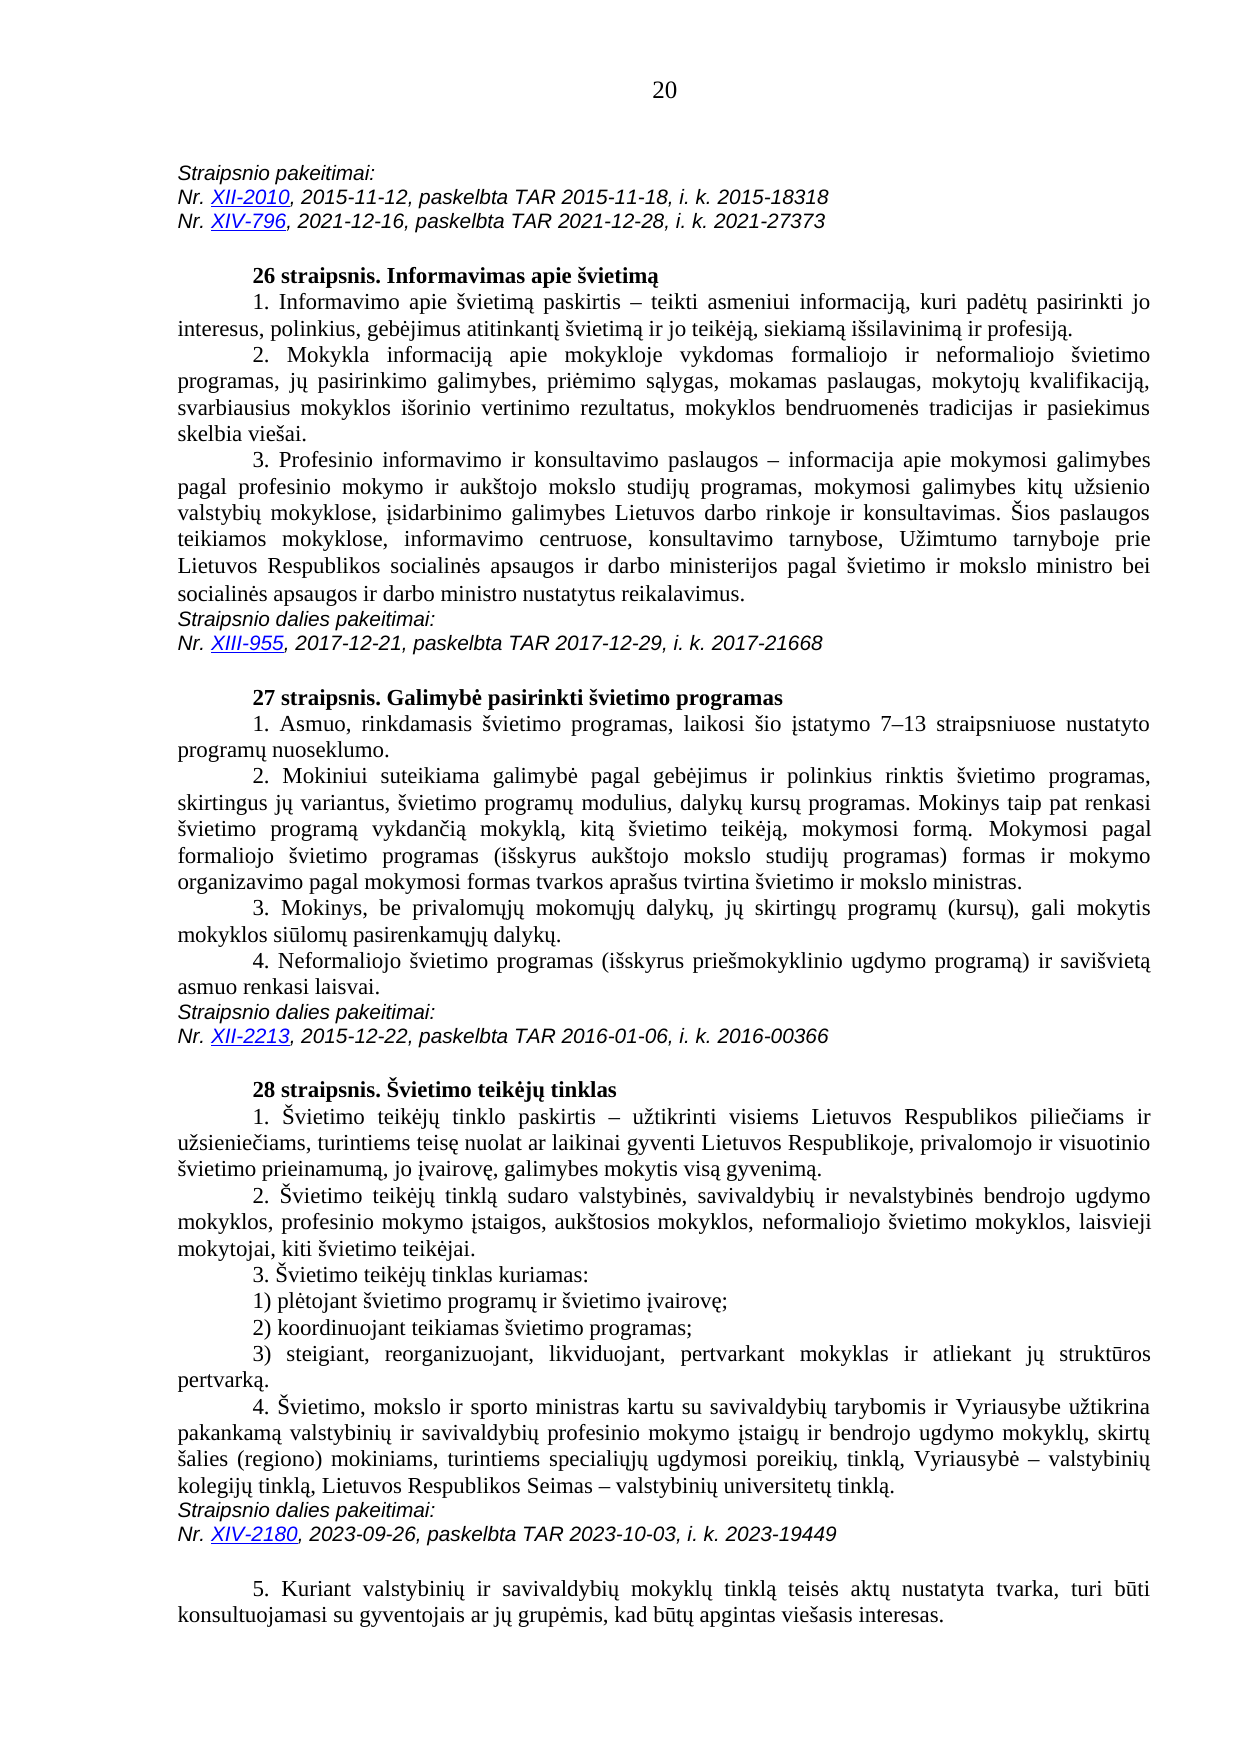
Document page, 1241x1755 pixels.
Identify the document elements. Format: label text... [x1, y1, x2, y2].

text 3. Švietimo teikėjų tinklas kuriamas: [177, 1261, 1152, 1287]
text Nr. XII-2010, 2015-11-12, paskelbta TAR 2015-11-18, i. k. 2015-18318 [177, 185, 1152, 209]
text 2. Mokiniui suteikiama galimybė pagal gebėjimus ir polinkius rinktis švietimo programas, skirtingus jų variantus, švietimo programų modulius, dalykų kursų programas. Mokinys taip pat renkasi švietimo programą vykdančią mokyklą, kitą švietimo teikėją, mokymosi formą. Mokymosi pagal formaliojo švietimo programas (išskyrus aukštojo mokslo studijų programas) formas ir mokymo organizavimo pagal mokymosi formas tvarkos aprašus tvirtina švietimo ir mokslo ministras. [177, 763, 1152, 894]
text Straipsnio pakeitimai: [177, 161, 1152, 185]
text Nr. XII-2213, 2015-12-22, paskelbta TAR 2016-01-06, i. k. 2016-00366 [177, 1024, 1152, 1048]
text 4. Neformaliojo švietimo programas (išskyrus priešmokyklinio ugdymo programą) ir savišvietą asmuo renkasi laisvai. [177, 947, 1152, 1000]
text 27 straipsnis. Galimybė pasirinkti švietimo programas [177, 683, 1152, 710]
text 1. Informavimo apie švietimą paskirtis – teikti asmeniui informaciją, kuri padėtų pasirinkti jo interesus, polinkius, gebėjimus atitinkantį švietimą ir jo teikėją, siekiamą išsilavinimą ir profesiją. [177, 288, 1152, 341]
text 3. Mokinys, be privalomųjų mokomųjų dalykų, jų skirtingų programų (kursų), gali mokytis mokyklos siūlomų pasirenkamųjų dalykų. [177, 894, 1152, 947]
text 26 straipsnis. Informavimas apie švietimą [177, 262, 1152, 288]
text 1. Švietimo teikėjų tinklo paskirtis – užtikrinti visiems Lietuvos Respublikos piliečiams ir užsieniečiams, turintiems teisę nuolat ar laikinai gyventi Lietuvos Respublikoje, privalomojo ir visuotinio švietimo prieinamumą, jo įvairovę, galimybes mokytis visą gyvenimą. [177, 1103, 1152, 1182]
text 3. Profesinio informavimo ir konsultavimo paslaugos – informacija apie mokymosi galimybes pagal profesinio mokymo ir aukštojo mokslo studijų programas, mokymosi galimybes kitų užsienio valstybių mokyklose, įsidarbinimo galimybes Lietuvos darbo rinkoje ir konsultavimas. Šios paslaugos teikiamos mokyklose, informavimo centruose, konsultavimo tarnybose, Užimtumo tarnyboje prie Lietuvos Respublikos socialinės apsaugos ir darbo ministerijos pagal švietimo ir mokslo ministro bei socialinės apsaugos ir darbo ministro nustatytus reikalavimus. [177, 446, 1152, 607]
text Nr. XIV-796, 2021-12-16, paskelbta TAR 2021-12-28, i. k. 2021-27373 [177, 209, 1152, 233]
text Straipsnio dalies pakeitimai: [177, 1000, 1152, 1024]
text 1) plėtojant švietimo programų ir švietimo įvairovę; [177, 1287, 1152, 1314]
text 2) koordinuojant teikiamas švietimo programas; [177, 1314, 1152, 1340]
text Straipsnio dalies pakeitimai: [177, 1498, 1152, 1522]
text 28 straipsnis. Švietimo teikėjų tinklas [177, 1076, 1152, 1103]
text Nr. XIII-955, 2017-12-21, paskelbta TAR 2017-12-29, i. k. 2017-21668 [177, 631, 1152, 655]
text 5. Kuriant valstybinių ir savivaldybių mokyklų tinklą teisės aktų nustatyta tvarka, turi būti konsultuojamasi su gyventojais ar jų grupėmis, kad būtų apgintas viešasis interesas. [177, 1575, 1152, 1627]
text 4. Švietimo, mokslo ir sporto ministras kartu su savivaldybių tarybomis ir Vyriausybe užtikrina pakankamą valstybinių ir savivaldybių profesinio mokymo įstaigų ir bendrojo ugdymo mokyklų, skirtų šalies (regiono) mokiniams, turintiems specialiųjų ugdymosi poreikių, tinklą, Vyriausybė – valstybinių kolegijų tinklą, Lietuvos Respublikos Seimas – valstybinių universitetų tinklą. [177, 1393, 1152, 1498]
text Straipsnio dalies pakeitimai: [177, 607, 1152, 631]
text 2. Švietimo teikėjų tinklą sudaro valstybinės, savivaldybių ir nevalstybinės bendrojo ugdymo mokyklos, profesinio mokymo įstaigos, aukštosios mokyklos, neformaliojo švietimo mokyklos, laisvieji mokytojai, kiti švietimo teikėjai. [177, 1182, 1152, 1261]
text 1. Asmuo, rinkdamasis švietimo programas, laikosi šio įstatymo 7–13 straipsniuose nustatyto programų nuoseklumo. [177, 710, 1152, 763]
text 3) steigiant, reorganizuojant, likviduojant, pertvarkant mokyklas ir atliekant jų struktūros pertvarką. [177, 1340, 1152, 1393]
text Nr. XIV-2180, 2023-09-26, paskelbta TAR 2023-10-03, i. k. 2023-19449 [177, 1522, 1152, 1546]
text 2. Mokykla informaciją apie mokykloje vykdomas formaliojo ir neformaliojo švietimo programas, jų pasirinkimo galimybes, priėmimo sąlygas, mokamas paslaugas, mokytojų kvalifikaciją, svarbiausius mokyklos išorinio vertinimo rezultatus, mokyklos bendruomenės tradicijas ir pasiekimus skelbia viešai. [177, 341, 1152, 446]
